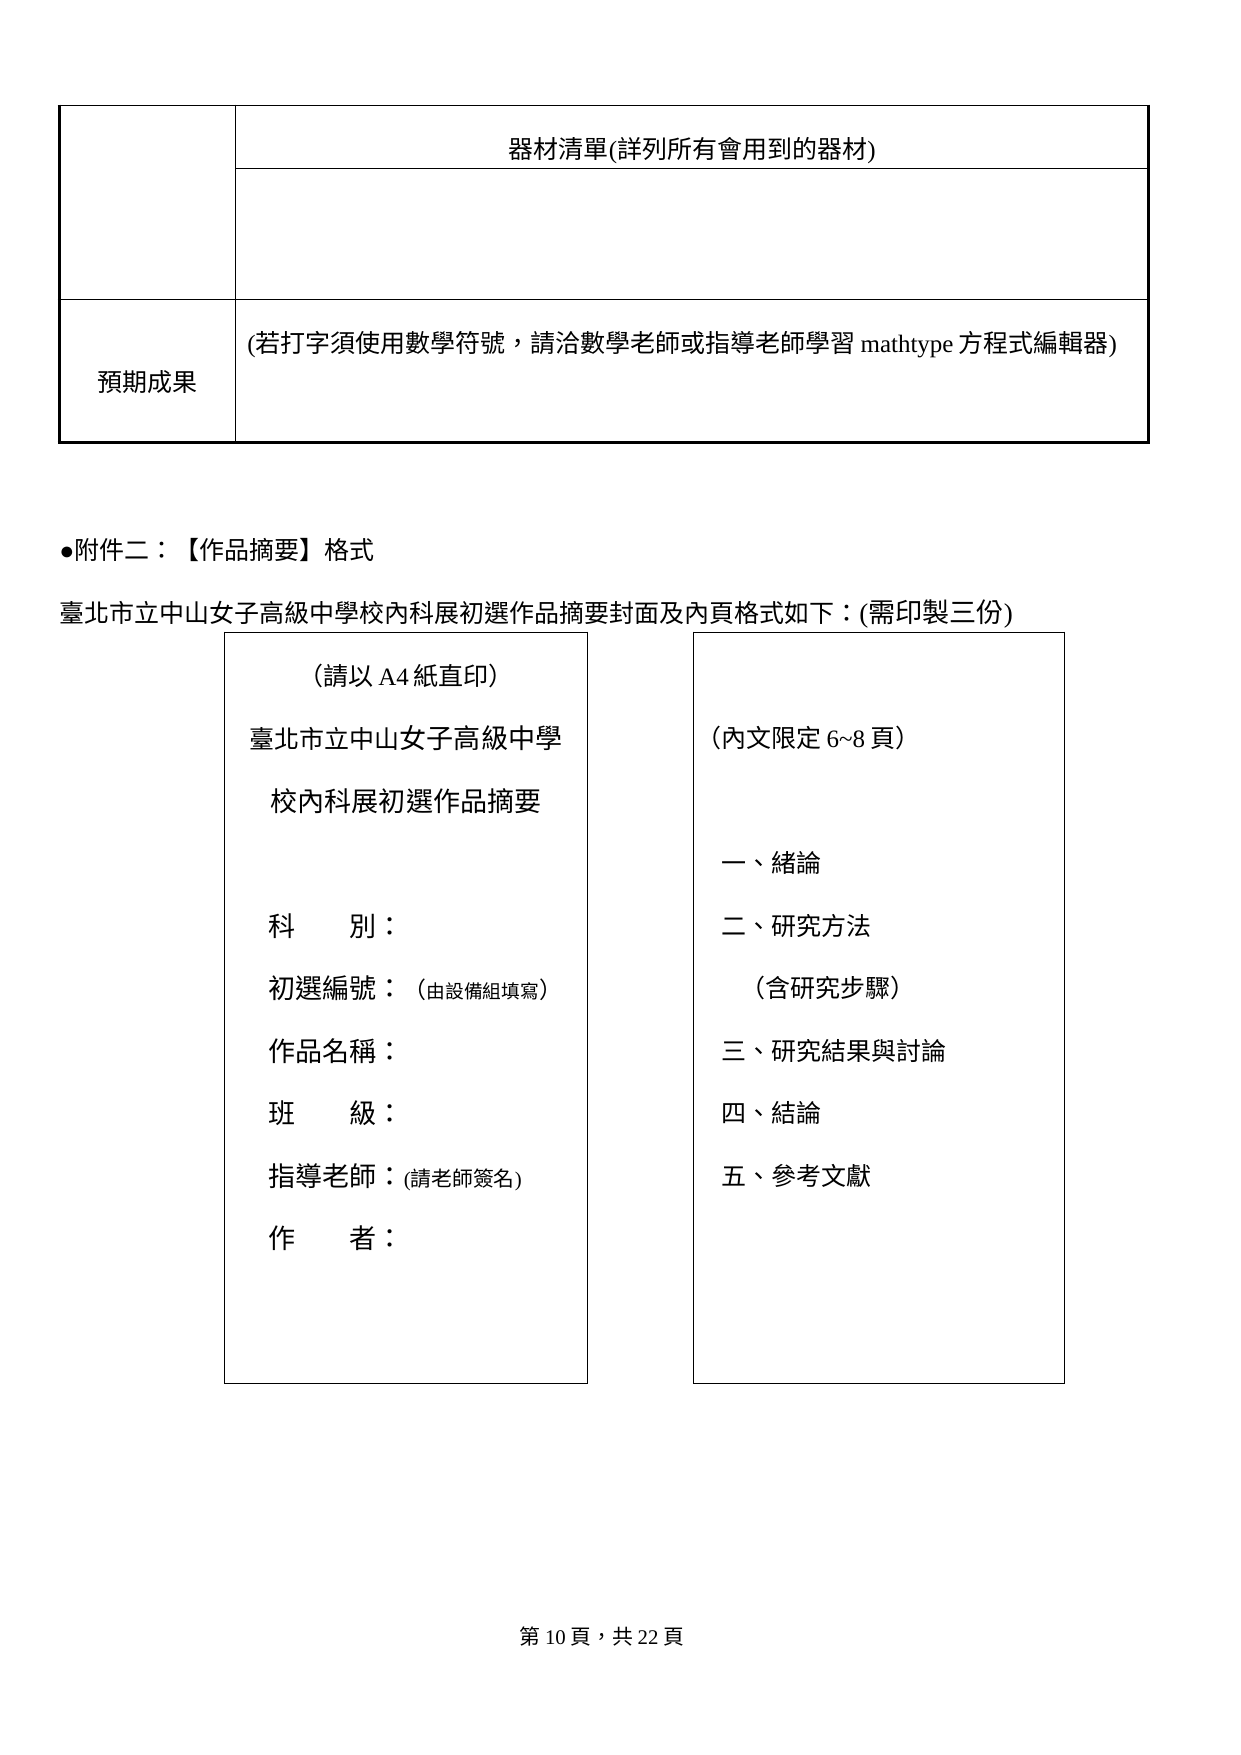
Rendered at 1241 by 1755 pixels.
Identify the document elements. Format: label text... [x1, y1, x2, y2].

text 臺北市立中山女子高級中學校內科展初選作品摘要封面及內頁格式如下：(需印製三份) [59, 569, 1181, 632]
table_cell 預期成果 [61, 300, 235, 441]
table_header （內文限定6~8頁） 一、緒論 二、研究方法 （含研究步驟） 三、研究結果與討論 四、結論 五、參考文獻 [694, 633, 1064, 1383]
table_cell (若打字須使用數學符號，請洽數學老師或指導老師學習mathtype方程式編輯器) [236, 300, 1147, 441]
table_header [588, 632, 693, 1383]
table_cell [236, 169, 1147, 299]
table_cell [61, 106, 235, 299]
table_header （請以A4紙直印） 臺北市立中山女子高級中學 校內科展初選作品摘要 科 別： 初選編號：（由設備組填寫） 作品名稱： 班 級： 指導老師：(請老師簽名) 作 者： [225, 633, 587, 1383]
table_cell 器材清單(詳列所有會用到的器材) [236, 106, 1147, 168]
text ●附件二：【作品摘要】格式 [59, 507, 1181, 569]
